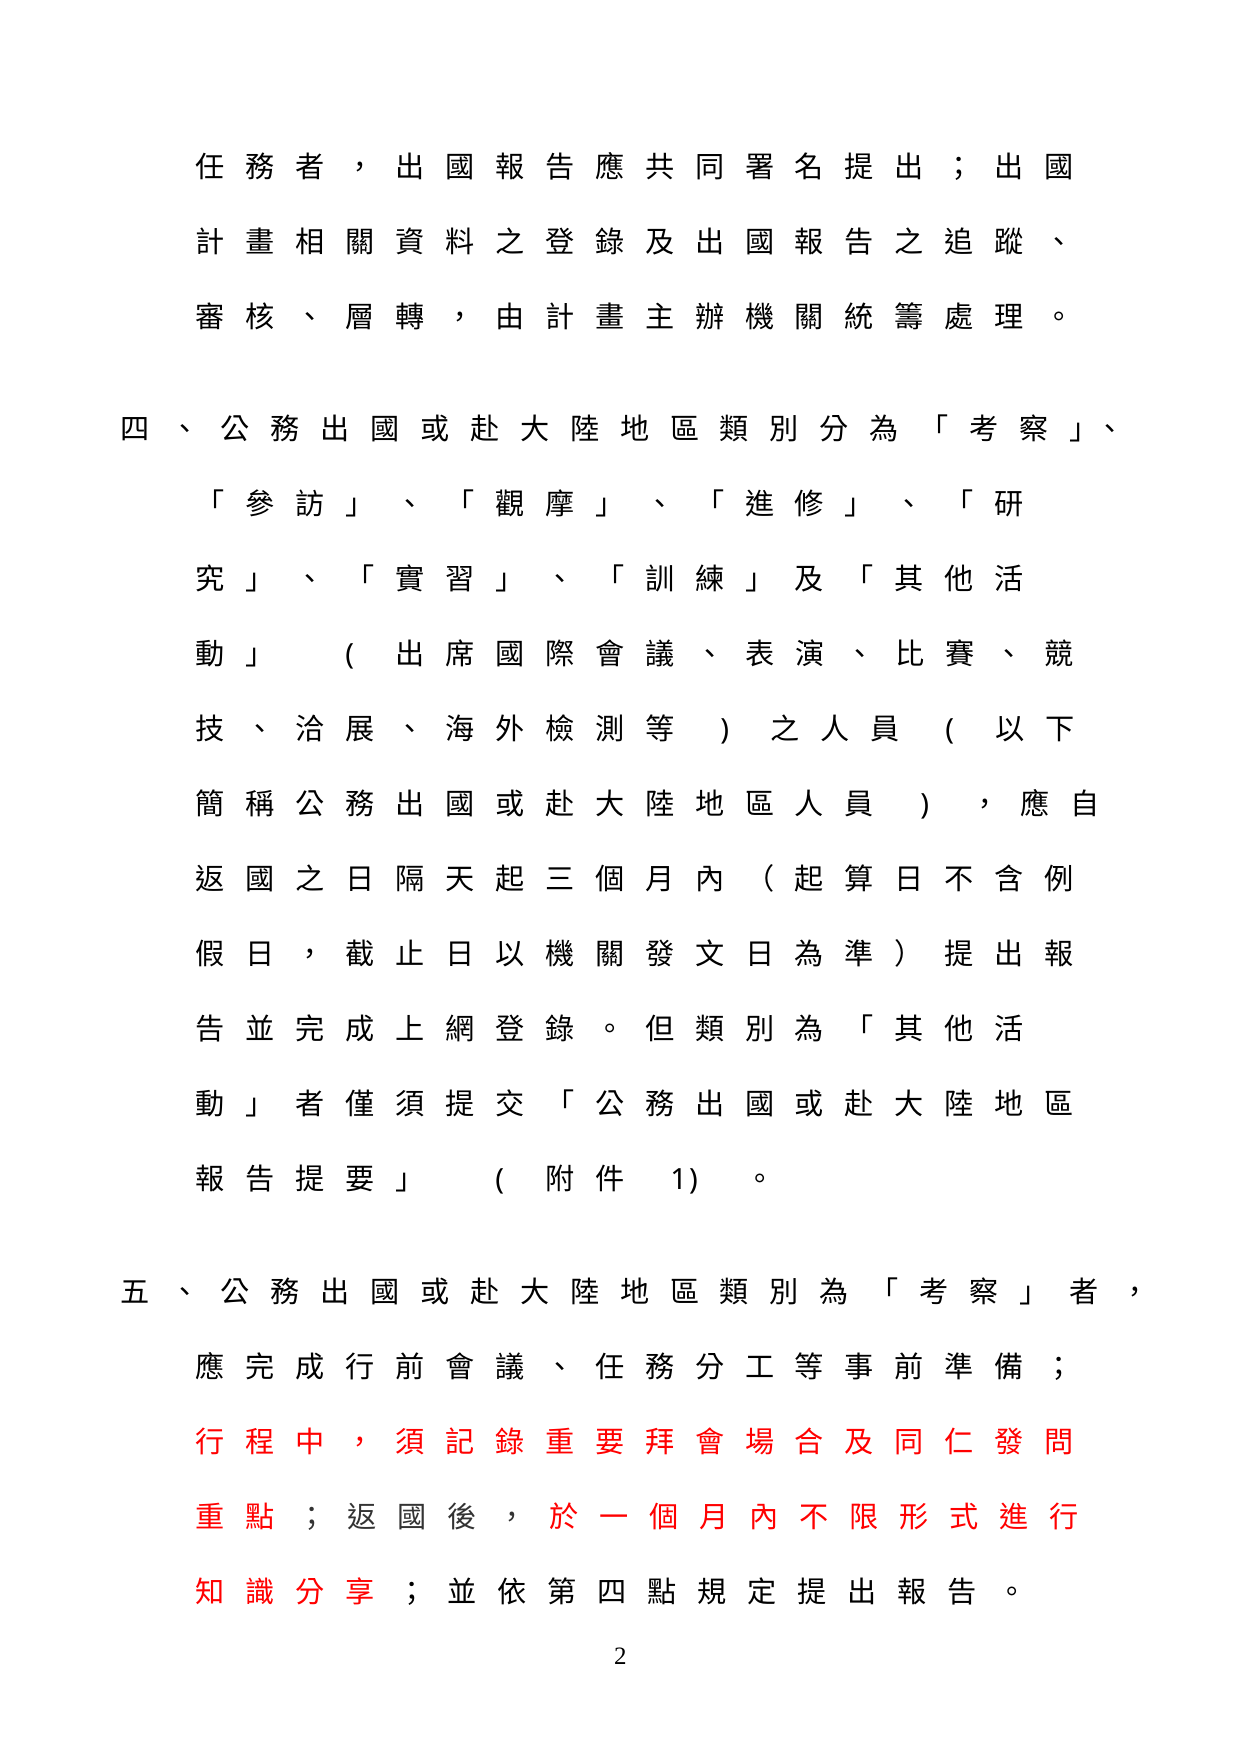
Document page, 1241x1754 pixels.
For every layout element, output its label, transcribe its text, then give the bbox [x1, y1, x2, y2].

text 任務者，出國報告應共同署名提出；出國計畫相關資料之登錄及出國報告之追蹤、審核、層轉，由計畫主辦機關統籌處理。 [120, 127, 1120, 352]
text 五、公務出國或赴大陸地區類別為「考察」者，應完成行前會議、任務分工等事前準備；行程中，須記錄重要拜會場合及同仁發問重點；返國後，於一個月內不限形式進行知識分享；並依第四點規定提出報告。 [120, 1252, 1120, 1627]
text 四、公務出國或赴大陸地區類別分為「考察」、「參訪」、「觀摩」、「進修」、「研究」、「實習」、「訓練」及「其他活動」 (出席國際會議、表演、比賽、競技、洽展、海外檢測等)之人員(以下簡稱公務出國或赴大陸地區人員)，應自返國之日隔天起三個月內（起算日不含例假日，截止日以機關發文日為準）提出報告並完成上網登錄。但類別為「其他活動」者僅須提交「公務出國或赴大陸地區報告提要」 (附件1)。 [120, 389, 1120, 1214]
